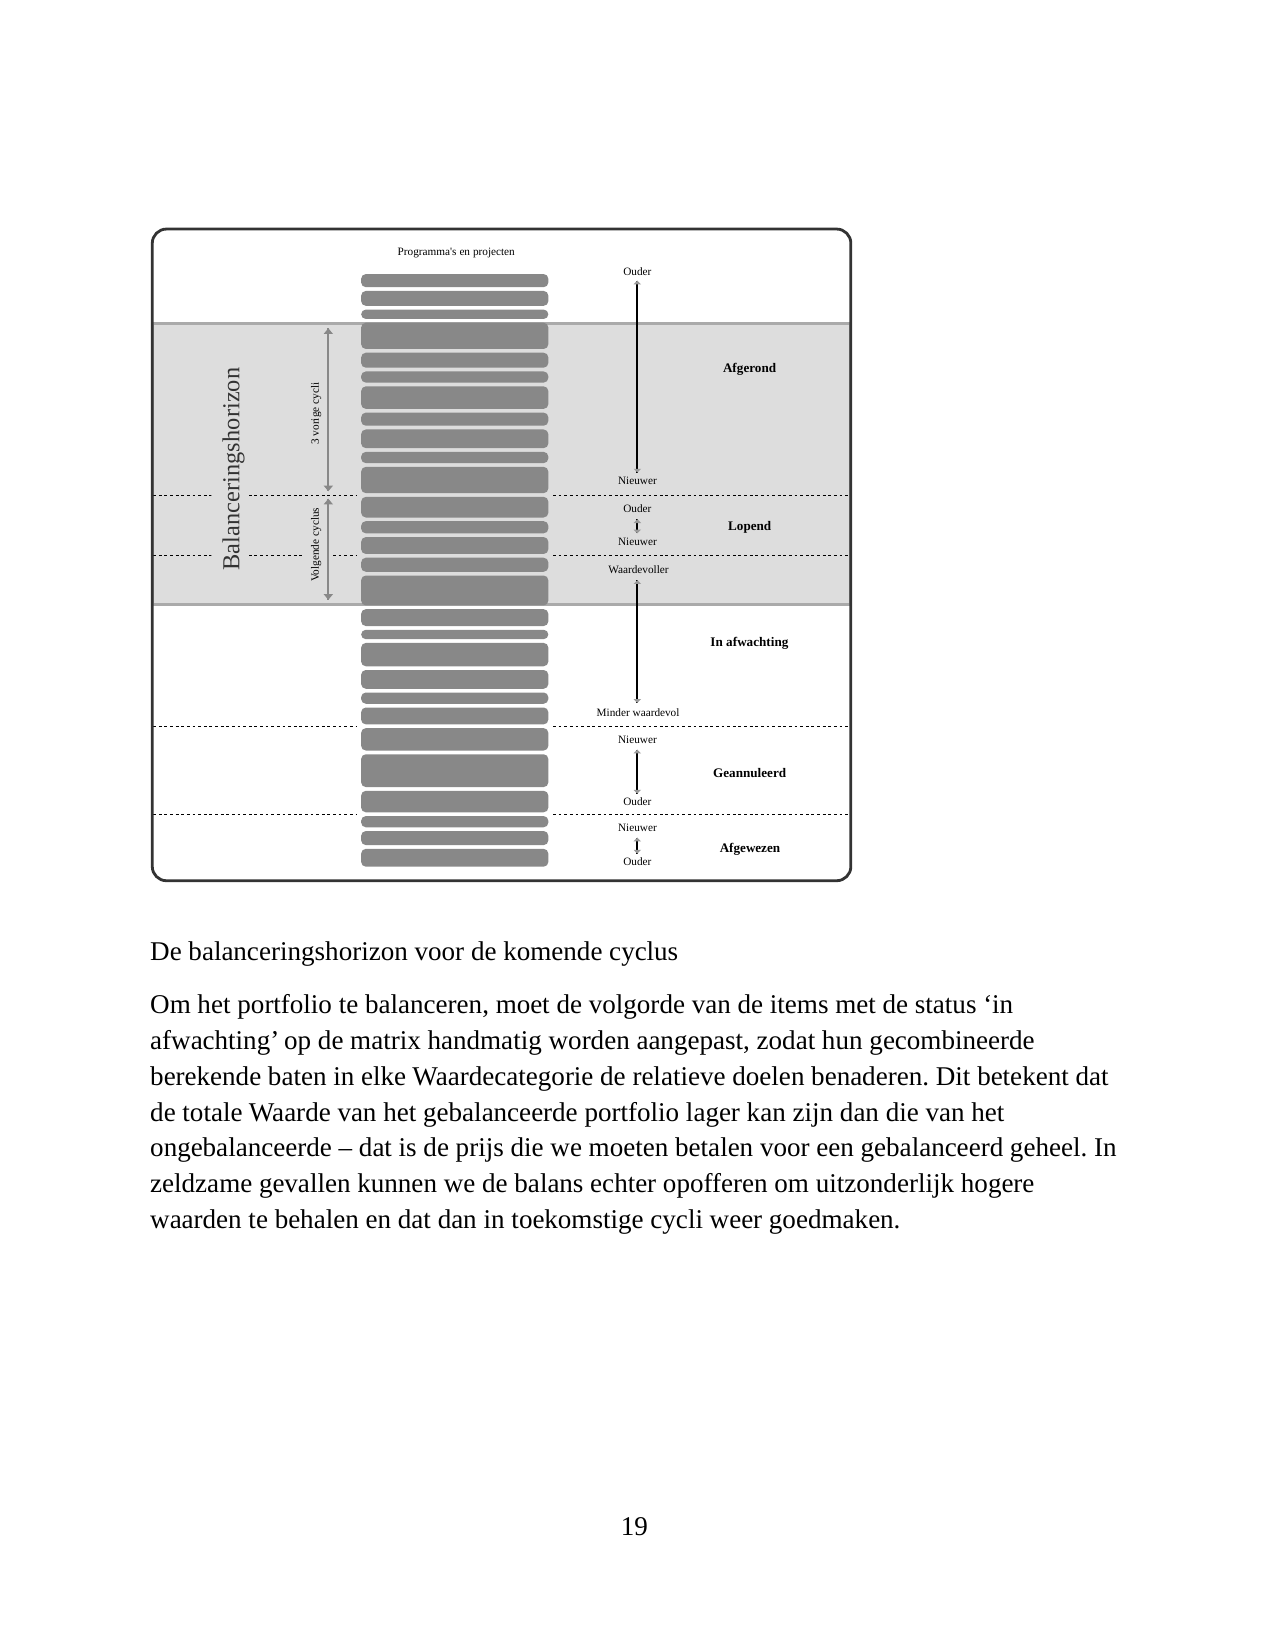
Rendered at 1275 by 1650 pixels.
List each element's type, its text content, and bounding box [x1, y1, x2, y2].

text De balanceringshorizon voor de komende cyclus [150, 935, 1125, 966]
text Om het portfolio te balanceren, moet de volgorde van de items met de status ‘in afwachting’ op de matrix handmatig worden aangepast, zodat hun gecombineerde berekende baten in elke Waardecategorie de relatieve doelen benaderen. Dit betekent dat de totale Waarde van het gebalanceerde portfolio lager kan zijn dan die van het ongebalanceerde – dat is de prijs die we moeten betalen voor een gebalanceerd geheel. In zeldzame gevallen kunnen we de balans echter opofferen om uitzonderlijk hogere waarden te behalen en dat dan in toekomstige cycli weer goedmaken. [150, 989, 1125, 1234]
